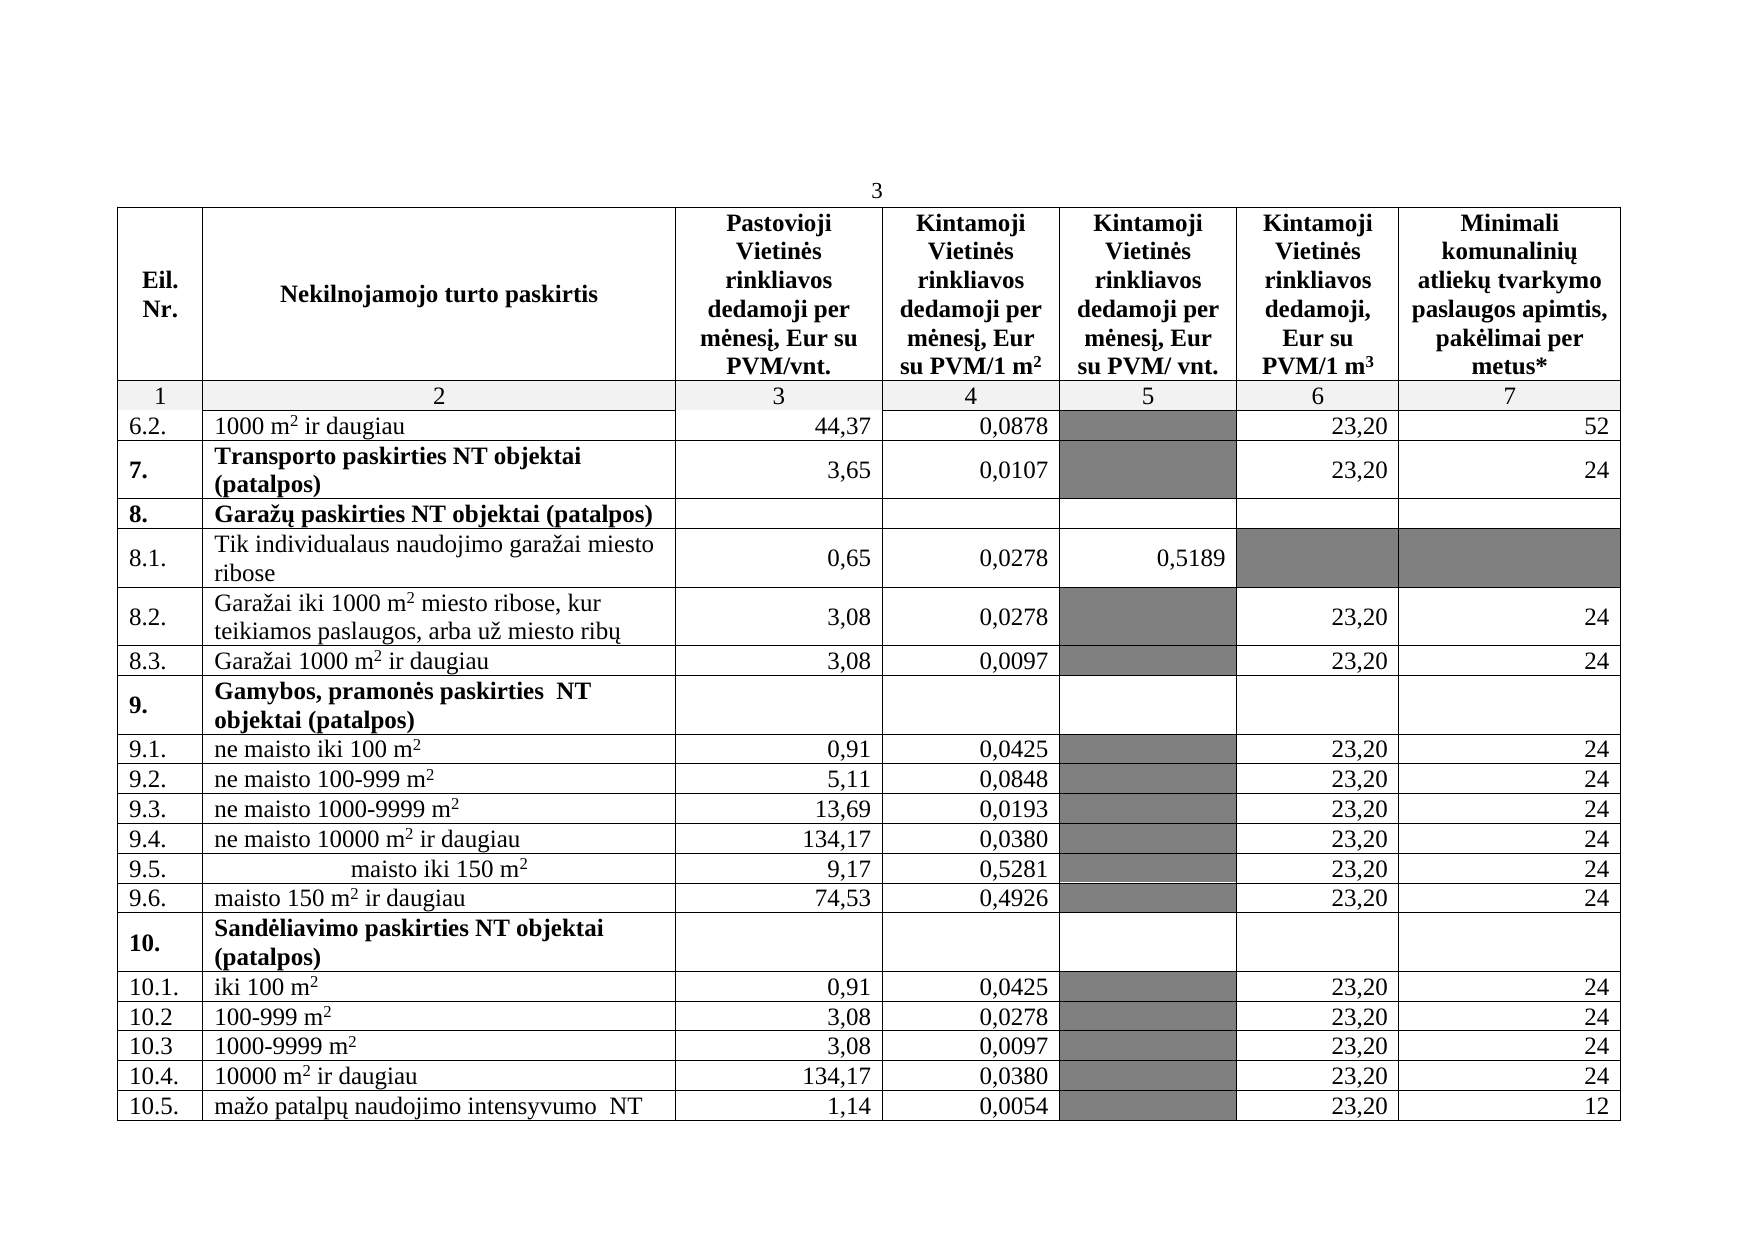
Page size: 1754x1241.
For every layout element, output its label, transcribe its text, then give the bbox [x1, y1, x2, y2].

table_cell 1,14 [676, 1091, 882, 1120]
table_cell [1237, 913, 1398, 971]
table_cell 0,91 [676, 735, 882, 763]
table_cell 9.6. [118, 884, 202, 912]
table_cell [1621, 587, 1636, 645]
table_cell [1621, 1090, 1636, 1120]
table_cell 23,20 [1237, 1091, 1398, 1120]
table_cell Gamybos, pramonės paskirties NT objektai (patalpos) [203, 676, 675, 733]
table_cell [1237, 676, 1398, 733]
table_cell 3,08 [676, 646, 882, 675]
table_cell [883, 913, 1059, 971]
table_cell [676, 913, 882, 971]
table_cell 1000-9999 m2 [203, 1031, 675, 1060]
table_cell 23,20 [1237, 972, 1398, 1001]
table_cell [1399, 913, 1620, 971]
table_cell Garažų paskirties NT objektai (patalpos) [203, 499, 675, 528]
table_cell 7. [118, 441, 202, 498]
table_cell 10.4. [118, 1061, 202, 1090]
table_cell [1621, 763, 1636, 793]
table_cell [1060, 913, 1236, 971]
table_cell 134,17 [676, 1061, 882, 1090]
table_cell 10.2 [118, 1002, 202, 1030]
table_cell 100-999 m2 [203, 1002, 675, 1030]
table_cell 24 [1399, 588, 1620, 645]
table_cell 23,20 [1237, 884, 1398, 912]
table_cell [1060, 854, 1236, 882]
table_cell 9.2. [118, 764, 202, 793]
table_header Kintamoji Vietinės rinkliavos dedamoji per mėnesį, Eur su PVM/ vnt. [1060, 208, 1236, 380]
table_cell 0,0425 [883, 972, 1059, 1001]
table_cell 7 [1399, 381, 1620, 410]
table_cell 3,65 [676, 441, 882, 498]
table_cell [676, 676, 882, 733]
table_cell 23,20 [1237, 735, 1398, 763]
table_cell [1060, 1061, 1236, 1090]
table_cell 0,0097 [883, 1031, 1059, 1060]
table_cell 6 [1237, 381, 1398, 410]
table_cell 9.4. [118, 824, 202, 853]
table_cell [883, 676, 1059, 733]
table_cell 24 [1399, 824, 1620, 853]
table_cell 3,08 [676, 1031, 882, 1060]
table_cell 23,20 [1237, 794, 1398, 823]
table_cell 9,17 [676, 854, 882, 882]
table_cell 74,53 [676, 884, 882, 912]
table_header Eil. Nr. [118, 208, 202, 380]
table_cell 23,20 [1237, 824, 1398, 853]
table_cell maisto iki 150 m2 [203, 854, 675, 882]
table_cell 9.3. [118, 794, 202, 823]
table_cell [1621, 823, 1636, 853]
table_cell 24 [1399, 1031, 1620, 1060]
table_cell [1621, 734, 1636, 763]
table_cell 0,0278 [883, 588, 1059, 645]
table_cell 10. [118, 913, 202, 971]
table_cell 8.3. [118, 646, 202, 675]
table_cell 0,0380 [883, 1061, 1059, 1090]
table_cell 8. [118, 499, 202, 528]
table_cell 24 [1399, 1061, 1620, 1090]
table_cell [1621, 883, 1636, 912]
table_cell [1621, 1001, 1636, 1030]
table_cell maisto 150 m2 ir daugiau [203, 884, 675, 912]
table_cell [1237, 529, 1398, 587]
table_cell [1621, 498, 1636, 528]
table_cell 23,20 [1237, 854, 1398, 882]
table_cell 24 [1399, 972, 1620, 1001]
table_cell 10.5. [118, 1091, 202, 1120]
table_cell 0,0054 [883, 1091, 1059, 1120]
table_cell 0,5281 [883, 854, 1059, 882]
table_cell 23,20 [1237, 764, 1398, 793]
table_cell [1621, 853, 1636, 882]
table_cell [1621, 793, 1636, 823]
table_cell [1621, 645, 1636, 675]
table_cell 12 [1399, 1091, 1620, 1120]
table_cell 44,37 [676, 410, 882, 440]
table_cell 5 [1060, 381, 1236, 410]
table_cell 23,20 [1237, 1061, 1398, 1090]
table_cell 5,11 [676, 764, 882, 793]
table_cell 134,17 [676, 824, 882, 853]
table_cell 0,0380 [883, 824, 1059, 853]
table_cell 0,0193 [883, 794, 1059, 823]
table_cell [1060, 588, 1236, 645]
table_header Kintamoji Vietinės rinkliavos dedamoji, Eur su PVM/1 m3 [1237, 208, 1398, 380]
table_cell [1060, 1031, 1236, 1060]
table_cell [1621, 440, 1636, 498]
table_cell 0,0278 [883, 1002, 1059, 1030]
table_cell 23,20 [1237, 441, 1398, 498]
table_cell 24 [1399, 854, 1620, 882]
table_cell [1060, 824, 1236, 853]
table_cell [883, 499, 1059, 528]
table_cell [1621, 528, 1636, 587]
table_cell Garažai 1000 m2 ir daugiau [203, 646, 675, 675]
table_cell [1399, 676, 1620, 733]
table_cell [1060, 441, 1236, 498]
table_cell [1060, 676, 1236, 733]
table_cell 24 [1399, 735, 1620, 763]
table_cell 0,0878 [883, 411, 1059, 440]
table_cell [1060, 411, 1236, 440]
table_cell 24 [1399, 764, 1620, 793]
table_cell 1000 m2 ir daugiau [203, 411, 675, 440]
table_cell iki 100 m2 [203, 972, 675, 1001]
table_cell 52 [1399, 411, 1620, 440]
table_cell 24 [1399, 646, 1620, 675]
table_cell 8.1. [118, 529, 202, 587]
table_header Minimali komunalinių atliekų tvarkymo paslaugos apimtis, pakėlimai per metus* [1399, 208, 1620, 380]
table_cell ne maisto iki 100 m2 [203, 735, 675, 763]
table_cell 3,08 [676, 588, 882, 645]
table_cell [1060, 1091, 1236, 1120]
table_cell 24 [1399, 794, 1620, 823]
table_cell ne maisto 10000 m2 ir daugiau [203, 824, 675, 853]
table_cell 23,20 [1237, 411, 1398, 440]
table_cell 0,4926 [883, 884, 1059, 912]
table_cell [1060, 735, 1236, 763]
table_cell 0,0848 [883, 764, 1059, 793]
table_cell 10.3 [118, 1031, 202, 1060]
table_cell [1621, 1060, 1636, 1090]
table_cell 13,69 [676, 794, 882, 823]
table_cell 24 [1399, 1002, 1620, 1030]
table_cell 0,0425 [883, 735, 1059, 763]
table_cell [1621, 410, 1636, 440]
table_cell 23,20 [1237, 1002, 1398, 1030]
table_cell 0,0107 [883, 441, 1059, 498]
table_cell Garažai iki 1000 m2 miesto ribose, kur teikiamos paslaugos, arba už miesto ribų [203, 588, 675, 645]
table_cell [1621, 380, 1636, 410]
table_cell 8.2. [118, 588, 202, 645]
table_cell 0,0278 [883, 529, 1059, 587]
table_cell [1060, 499, 1236, 528]
table_cell 9. [118, 676, 202, 733]
table_cell 2 [203, 381, 675, 410]
table_cell 10000 m2 ir daugiau [203, 1061, 675, 1090]
table_cell [1060, 1002, 1236, 1030]
table_cell [1060, 646, 1236, 675]
table_cell 3,08 [676, 1002, 882, 1030]
table_cell 24 [1399, 884, 1620, 912]
table_cell 24 [1399, 441, 1620, 498]
table_cell [676, 499, 882, 528]
table_cell 0,91 [676, 972, 882, 1001]
table_cell 23,20 [1237, 646, 1398, 675]
table_cell 0,0097 [883, 646, 1059, 675]
table_cell ne maisto 100-999 m2 [203, 764, 675, 793]
table_cell 9.1.9.1. [118, 735, 202, 763]
table_header Kintamoji Vietinės rinkliavos dedamoji per mėnesį, Eur su PVM/1 m2 [883, 208, 1059, 380]
table_cell 6.2. [118, 410, 202, 440]
table_cell [1621, 971, 1636, 1001]
table_cell [1060, 794, 1236, 823]
table_header Nekilnojamojo turto paskirtis [203, 208, 675, 380]
table_cell Tik individualaus naudojimo garažai miesto ribose [203, 529, 675, 587]
table_cell 0,5189 [1060, 529, 1236, 587]
table_cell 10.1. [118, 972, 202, 1001]
table_cell Transporto paskirties NT objektai (patalpos) [203, 441, 675, 498]
table_cell Sandėliavimo paskirties NT objektai (patalpos) [203, 913, 675, 971]
table_cell [1060, 884, 1236, 912]
table_cell 1 [118, 381, 202, 410]
table_cell mažo patalpų naudojimo intensyvumo NT [203, 1091, 675, 1120]
table_header Pastovioji Vietinės rinkliavos dedamoji per mėnesį, Eur su PVM/vnt. [676, 208, 882, 380]
table_cell 0,65 [676, 529, 882, 587]
table_cell 9.5. [118, 854, 202, 882]
table_cell [1621, 912, 1636, 971]
table_cell 3 [676, 381, 882, 410]
table_cell [1060, 972, 1236, 1001]
table_cell [1237, 499, 1398, 528]
table_cell ne maisto 1000-9999 m2 [203, 794, 675, 823]
table_cell 4 [883, 381, 1059, 410]
table_cell [1621, 1030, 1636, 1060]
table_cell [1060, 764, 1236, 793]
table_header [1621, 207, 1636, 380]
table_cell [1399, 499, 1620, 528]
table_cell 23,20 [1237, 588, 1398, 645]
table_cell [1399, 529, 1620, 587]
table_cell 23,20 [1237, 1031, 1398, 1060]
table_cell [1621, 675, 1636, 733]
